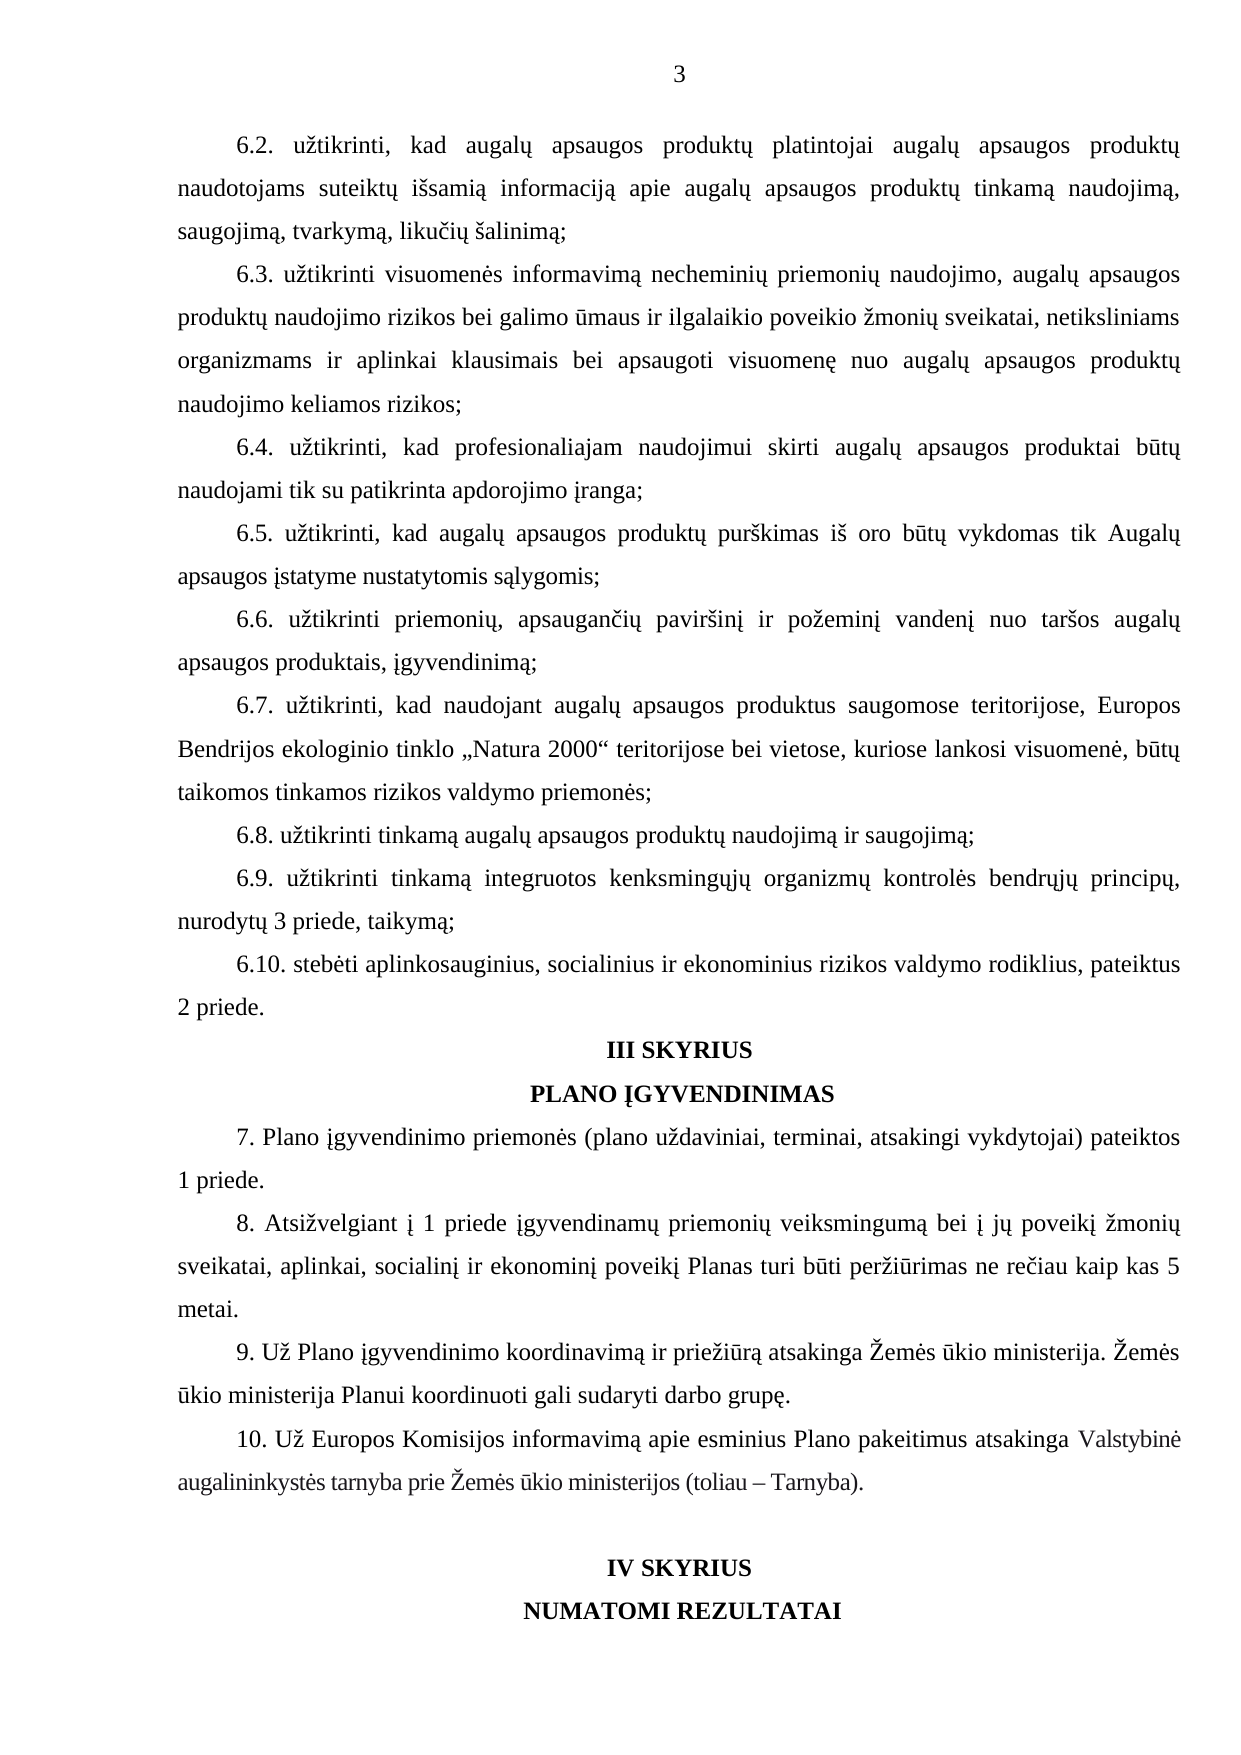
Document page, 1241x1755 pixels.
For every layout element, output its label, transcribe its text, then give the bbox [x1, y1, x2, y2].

text 7. Plano įgyvendinimo priemonės (plano uždaviniai, terminai, atsakingi vykdytojai) pateiktos 1 priede. [177, 1122, 1181, 1194]
text 6.2. užtikrinti, kad augalų apsaugos produktų platintojai augalų apsaugos produktų naudotojams suteiktų išsamią informaciją apie augalų apsaugos produktų tinkamą naudojimą, saugojimą, tvarkymą, likučių šalinimą; [177, 130, 1181, 245]
text 6.4. užtikrinti, kad profesionaliajam naudojimui skirti augalų apsaugos produktai būtų naudojami tik su patikrinta apdorojimo įranga; [177, 432, 1181, 504]
text 10. Už Europos Komisijos informavimą apie esminius Plano pakeitimus atsakinga Valstybinė augalininkystės tarnyba prie Žemės ūkio ministerijos (toliau – Tarnyba). [177, 1424, 1181, 1496]
text 6.6. užtikrinti priemonių, apsaugančių paviršinį ir požeminį vandenį nuo taršos augalų apsaugos produktais, įgyvendinimą; [177, 604, 1181, 676]
text PLANO ĮGYVENDINIMAS [177, 1079, 1181, 1107]
text 6.8. užtikrinti tinkamą augalų apsaugos produktų naudojimą ir saugojimą; [177, 820, 1181, 849]
text 6.9. užtikrinti tinkamą integruotos kenksmingųjų organizmų kontrolės bendrųjų principų, nurodytų 3 priede, taikymą; [177, 863, 1181, 935]
text 6.7. užtikrinti, kad naudojant augalų apsaugos produktus saugomose teritorijose, Europos Bendrijos ekologinio tinklo „Natura 2000“ teritorijose bei vietose, kuriose lankosi visuomenė, būtų taikomos tinkamos rizikos valdymo priemonės; [177, 691, 1181, 806]
text III SKYRIUS [177, 1036, 1181, 1064]
text 8. Atsižvelgiant į 1 priede įgyvendinamų priemonių veiksmingumą bei į jų poveikį žmonių sveikatai, aplinkai, socialinį ir ekonominį poveikį Planas turi būti peržiūrimas ne rečiau kaip kas 5 metai. [177, 1208, 1181, 1323]
text IV SKYRIUS [177, 1553, 1181, 1582]
text 6.10. stebėti aplinkosauginius, socialinius ir ekonominius rizikos valdymo rodiklius, pateiktus 2 priede. [177, 949, 1181, 1021]
text 6.3. užtikrinti visuomenės informavimą necheminių priemonių naudojimo, augalų apsaugos produktų naudojimo rizikos bei galimo ūmaus ir ilgalaikio poveikio žmonių sveikatai, netiksliniams organizmams ir aplinkai klausimais bei apsaugoti visuomenę nuo augalų apsaugos produktų naudojimo keliamos rizikos; [177, 259, 1181, 417]
text 9. Už Plano įgyvendinimo koordinavimą ir priežiūrą atsakinga Žemės ūkio ministerija. Žemės ūkio ministerija Planui koordinuoti gali sudaryti darbo grupę. [177, 1337, 1181, 1409]
text NUMATOMI REZULTATAI [177, 1596, 1181, 1625]
text 6.5. užtikrinti, kad augalų apsaugos produktų purškimas iš oro būtų vykdomas tik Augalų apsaugos įstatyme nustatytomis sąlygomis; [177, 518, 1181, 590]
